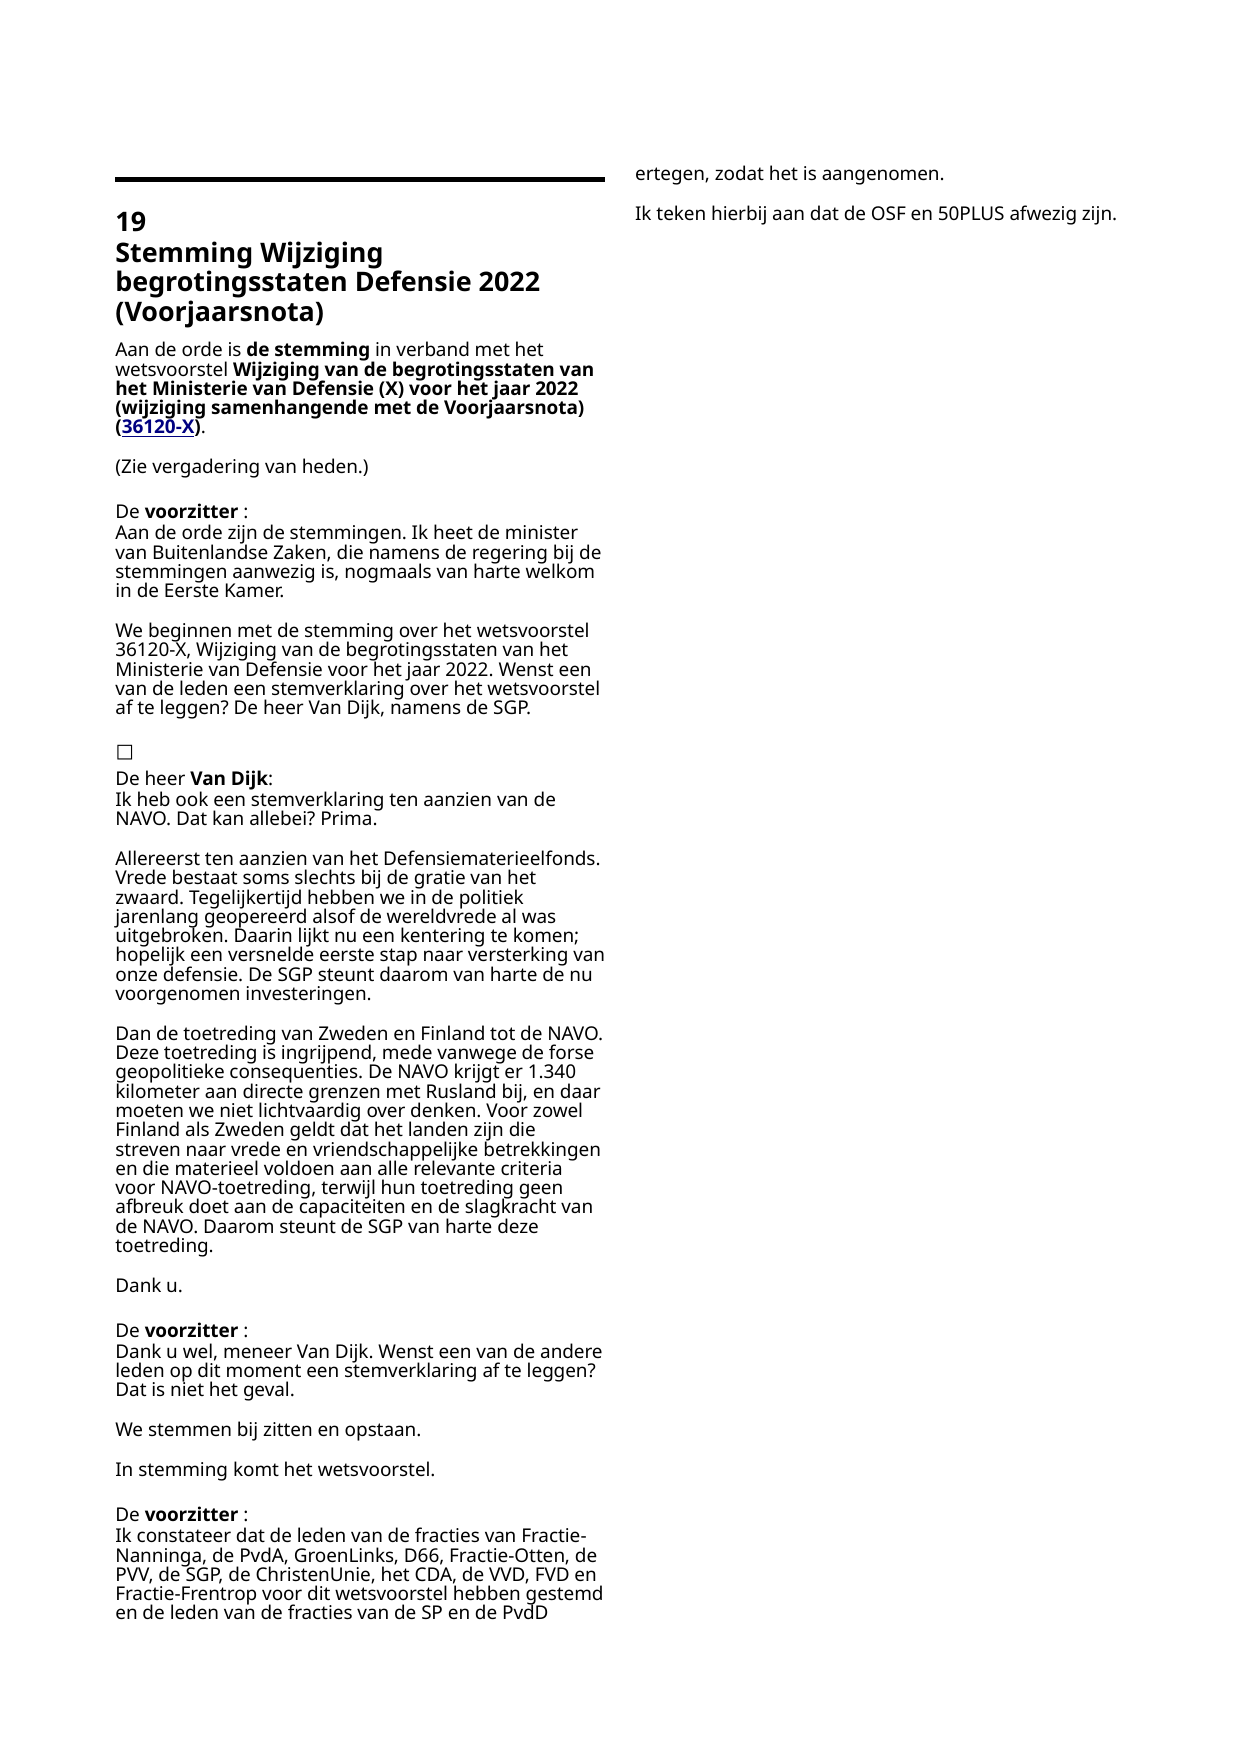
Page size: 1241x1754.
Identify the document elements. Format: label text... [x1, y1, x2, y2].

text Aan de orde is de stemming in verband met het wetsvoorstel Wijziging van de begrotingsstaten van het Ministerie van Defensie (X) voor het jaar 2022 (wijziging samenhangende met de Voorjaarsnota) (36120-X). [115, 341, 605, 438]
text 19 [115, 203, 605, 239]
text Ik constateer dat de leden van de fracties van Fractie-Nanninga, de PvdA, GroenLinks, D66, Fractie-Otten, de PVV, de SGP, de ChristenUnie, het CDA, de VVD, FVD en Fractie-Frentrop voor dit wetsvoorstel hebben gestemd en de leden van de fracties van de SP en de PvdD [115, 1527, 605, 1624]
text De voorzitter : [115, 1502, 605, 1527]
text We stemmen bij zitten en opstaan. [115, 1421, 605, 1441]
text Dank u. [115, 1277, 605, 1296]
text ⬜ [115, 739, 605, 765]
text Stemming Wijziging begrotingsstaten Defensie 2022 (Voorjaarsnota) [115, 239, 605, 341]
text Ik heb ook een stemverklaring ten aanzien van de NAVO. Dat kan allebei? Prima. [115, 791, 605, 829]
text ertegen, zodat het is aangenomen. [635, 165, 1125, 184]
text (Zie vergadering van heden.) [115, 458, 605, 478]
text De heer Van Dijk: [115, 765, 605, 791]
text Allereerst ten aanzien van het Defensiematerieelfonds. Vrede bestaat soms slechts bij de gratie van het zwaard. Tegelijkertijd hebben we in de politiek jarenlang geopereerd alsof de wereldvrede al was uitgebroken. Daarin lijkt nu een kentering te komen; hopelijk een versnelde eerste stap naar versterking van onze defensie. De SGP steunt daarom van harte de nu voorgenomen investeringen. [115, 850, 605, 1004]
text Aan de orde zijn de stemmingen. Ik heet de minister van Buitenlandse Zaken, die namens de regering bij de stemmingen aanwezig is, nogmaals van harte welkom in de Eerste Kamer. [115, 524, 605, 601]
text De voorzitter : [115, 1317, 605, 1343]
text Ik teken hierbij aan dat de OSF en 50PLUS afwezig zijn. [635, 205, 1125, 225]
text Dan de toetreding van Zweden en Finland tot de NAVO. Deze toetreding is ingrijpend, mede vanwege de forse geopolitieke consequenties. De NAVO krijgt er 1.340 kilometer aan directe grenzen met Rusland bij, en daar moeten we niet lichtvaardig over denken. Voor zowel Finland als Zweden geldt dat het landen zijn die streven naar vrede en vriendschappelijke betrekkingen en die materieel voldoen aan alle relevante criteria voor NAVO-toetreding, terwijl hun toetreding geen afbreuk doet aan de capaciteiten en de slagkracht van de NAVO. Daarom steunt de SGP van harte deze toetreding. [115, 1025, 605, 1256]
text We beginnen met de stemming over het wetsvoorstel 36120-X, Wijziging van de begrotingsstaten van het Ministerie van Defensie voor het jaar 2022. Wenst een van de leden een stemverklaring over het wetsvoorstel af te leggen? De heer Van Dijk, namens de SGP. [115, 622, 605, 718]
text De voorzitter : [115, 499, 605, 524]
text Dank u wel, meneer Van Dijk. Wenst een van de andere leden op dit moment een stemverklaring af te leggen? Dat is niet het geval. [115, 1343, 605, 1401]
text In stemming komt het wetsvoorstel. [115, 1461, 605, 1481]
